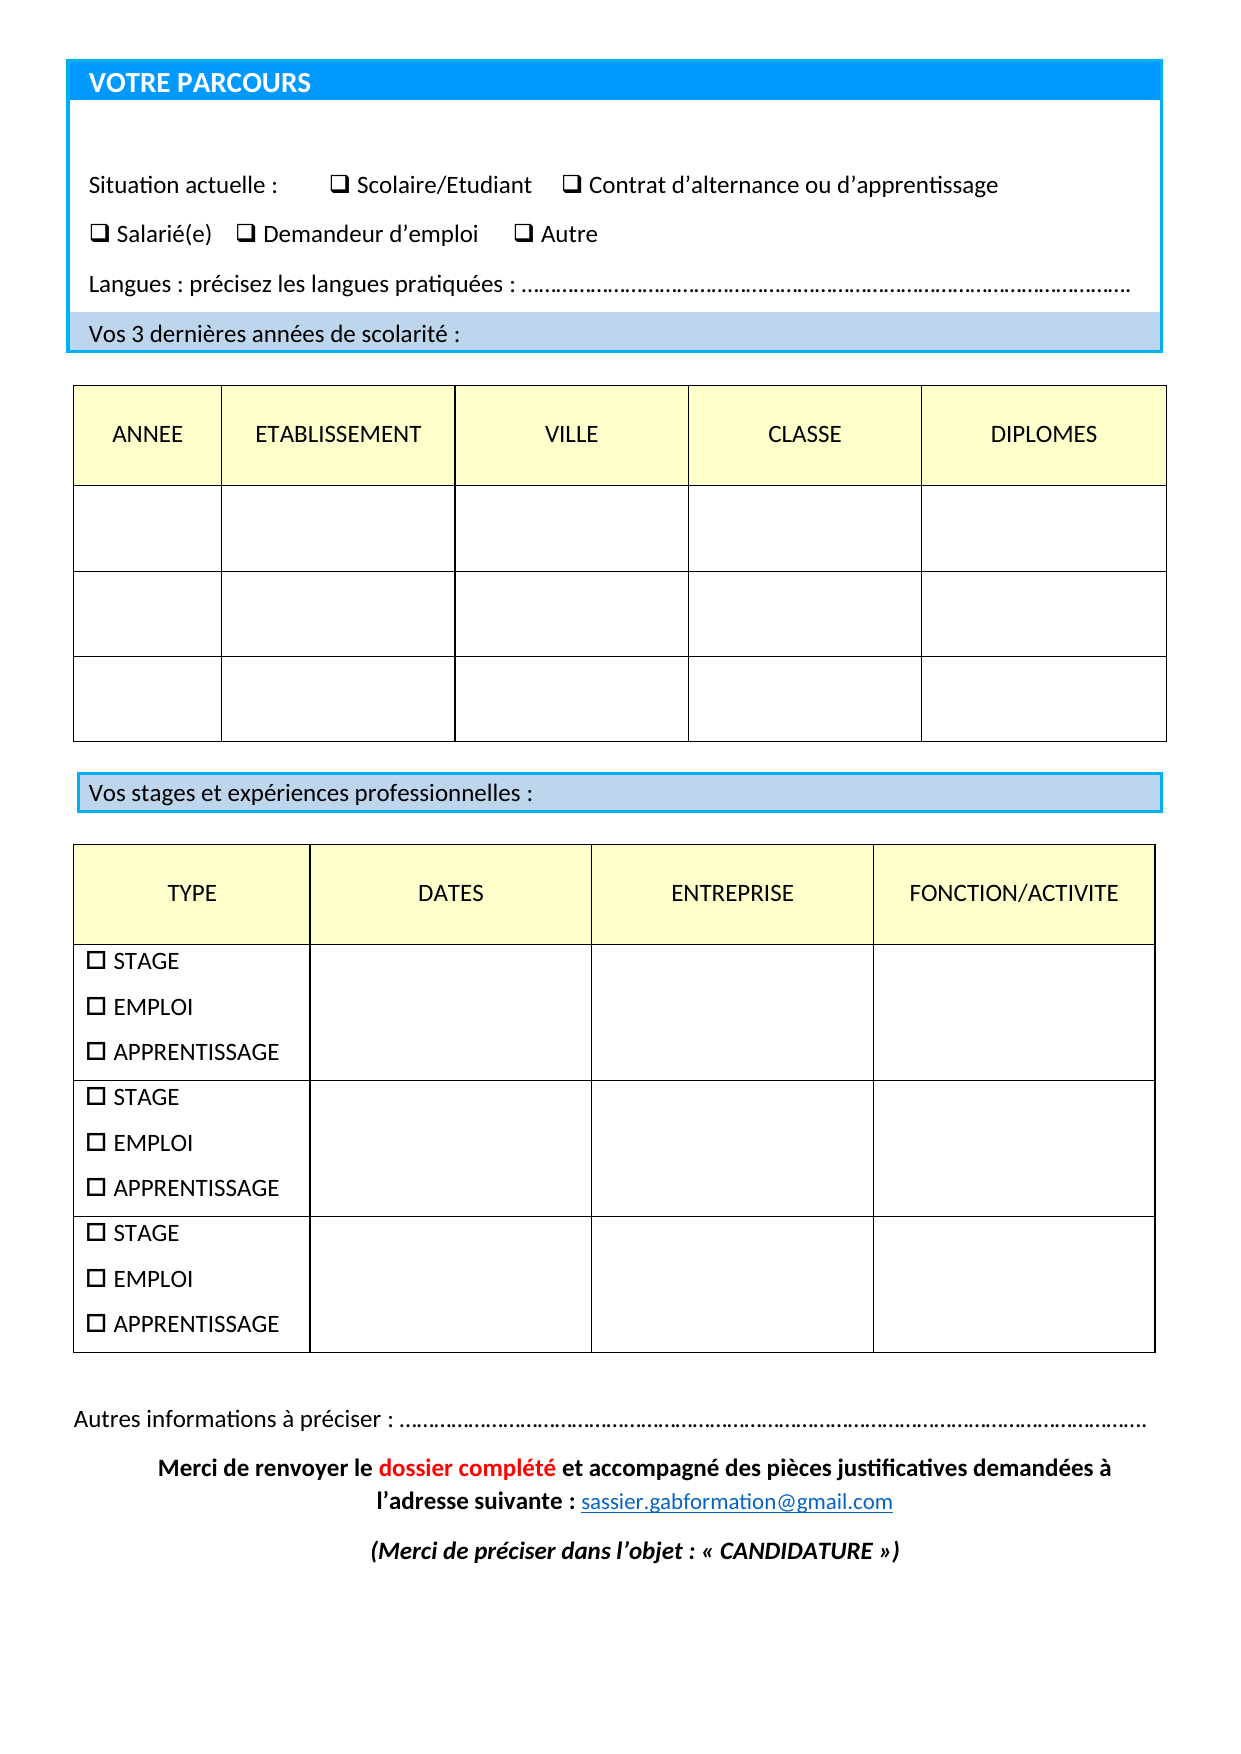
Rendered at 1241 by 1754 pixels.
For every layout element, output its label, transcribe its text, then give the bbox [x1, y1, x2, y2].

table_header ANNEE [74, 386, 221, 485]
table_cell [922, 572, 1166, 656]
table_header DATES [311, 845, 591, 944]
table_header FONCTION/ACTIVITE [874, 845, 1154, 944]
table_cell [222, 486, 454, 571]
table_cell  STAGE  EMPLOI  APPRENTISSAGE [74, 945, 309, 1080]
table_cell [74, 572, 221, 656]
table_header TYPE [74, 845, 309, 944]
text Merci de renvoyer le dossier complété et accompagné des pièces justificatives demandées à l’adresse suivante : sassier.gabformation@gmail.com [118, 1452, 1152, 1516]
table_cell [311, 945, 591, 1080]
table_cell [689, 486, 921, 571]
text Vos 3 dernières années de scolarité : [70, 312, 1160, 350]
table_cell [689, 657, 921, 741]
text Langues : précisez les langues pratiquées : ……………………………………………………………………………………………. [70, 263, 1160, 299]
table_header ETABLISSEMENT [222, 386, 454, 485]
table_cell [311, 1217, 591, 1352]
table_cell [874, 1081, 1154, 1216]
table_cell [922, 486, 1166, 571]
table_cell [222, 572, 454, 656]
text Situation actuelle :  Scolaire/Etudiant  Contrat d’alternance ou d’apprentissage [70, 164, 1160, 199]
table_cell  STAGE  EMPLOI  APPRENTISSAGE [74, 1081, 309, 1216]
table_cell  STAGE  EMPLOI  APPRENTISSAGE [74, 1217, 309, 1352]
table_cell [689, 572, 921, 656]
table_cell [74, 486, 221, 571]
table_cell [74, 657, 221, 741]
table_header CLASSE [689, 386, 921, 485]
table_cell [222, 657, 454, 741]
text  Salarié(e)  Demandeur d’emploi  Autre [70, 213, 1160, 249]
table_header VILLE [456, 386, 688, 485]
table_cell [592, 1081, 873, 1216]
table_cell [456, 572, 688, 656]
table_cell [456, 486, 688, 571]
table_cell [456, 657, 688, 741]
table_cell [592, 1217, 873, 1352]
table_cell [311, 1081, 591, 1216]
table_cell [922, 657, 1166, 741]
text (Merci de préciser dans l’objet : « CANDIDATURE ») [118, 1535, 1152, 1566]
table_cell [874, 945, 1154, 1080]
text VOTRE PARCOURS [70, 62, 1160, 100]
table_cell [874, 1217, 1154, 1352]
table_header DIPLOMES [922, 386, 1166, 485]
table_cell [592, 945, 873, 1080]
text Autres informations à préciser : …………………………………………………………………………………………………………………. [29, 1403, 1152, 1433]
text Vos stages et expériences professionnelles : [80, 775, 1160, 810]
table_header ENTREPRISE [592, 845, 873, 944]
